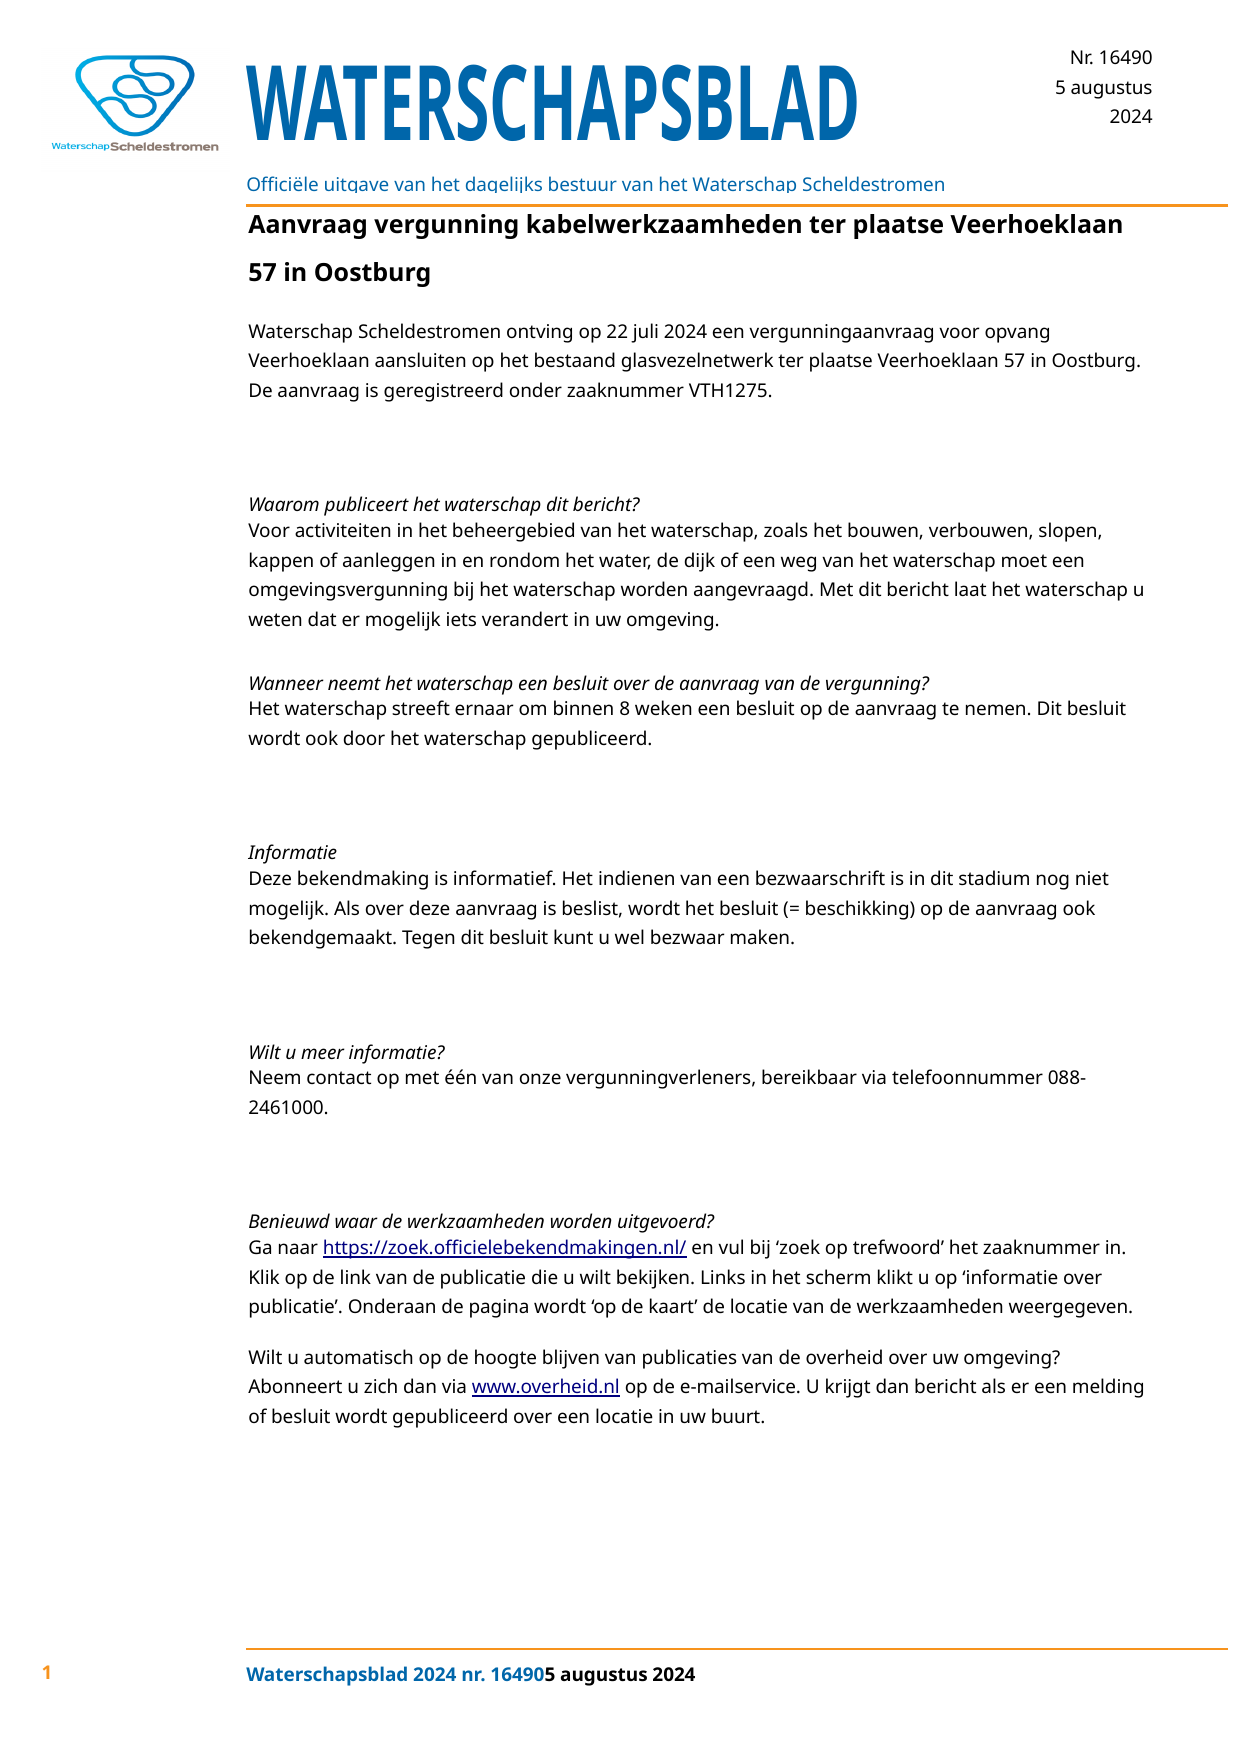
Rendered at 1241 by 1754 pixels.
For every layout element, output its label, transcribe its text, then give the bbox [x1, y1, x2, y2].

picture [41, 47, 231, 172]
text Het waterschap streeft ernaar om binnen 8 weken een besluit op de aanvraag te nemen. Dit besluit wordt ook door het waterschap gepubliceerd. [248, 696, 1152, 751]
text Aanvraag vergunning kabelwerkzaamheden ter plaatse Veerhoeklaan 57 in Oostburg [248, 207, 1152, 288]
text Waterschap Scheldestromen ontving op 22 juli 2024 een vergunningaanvraag voor opvang Veerhoeklaan aansluiten op het bestaand glasvezelnetwerk ter plaatse Veerhoeklaan 57 in Oostburg. De aanvraag is geregistreerd onder zaaknummer VTH1275. [248, 318, 1152, 403]
text Neem contact op met één van onze vergunningverleners, bereikbaar via telefoonnummer 088-2461000. [248, 1064, 1152, 1120]
text Benieuwd waar de werkzaamheden worden uitgevoerd? [248, 1208, 1152, 1234]
text Waarom publiceert het waterschap dit bericht? [248, 491, 1152, 517]
text Wanneer neemt het waterschap een besluit over de aanvraag van de vergunning? [248, 670, 1152, 696]
text Voor activiteiten in het beheergebied van het waterschap, zoals het bouwen, verbouwen, slopen, kappen of aanleggen in en rondom het water, de dijk of een weg van het waterschap moet een omgevingsvergunning bij het waterschap worden aangevraagd. Met dit bericht laat het waterschap u weten dat er mogelijk iets verandert in uw omgeving. [248, 517, 1152, 632]
text Deze bekendmaking is informatief. Het indienen van een bezwaarschrift is in dit stadium nog niet mogelijk. Als over deze aanvraag is beslist, wordt het besluit (= beschikking) op de aanvraag ook bekendgemaakt. Tegen dit besluit kunt u wel bezwaar maken. [248, 865, 1152, 950]
text Ga naar https://zoek.officielebekendmakingen.nl/ en vul bij ‘zoek op trefwoord’ het zaaknummer in. Klik op de link van de publicatie die u wilt bekijken. Links in het scherm klikt u op ‘informatie over publicatie’. Onderaan de pagina wordt ‘op de kaart’ de locatie van de werkzaamheden weergegeven. [248, 1234, 1152, 1319]
text Informatie [248, 839, 1152, 865]
text Wilt u automatisch op de hoogte blijven van publicaties van de overheid over uw omgeving? Abonneert u zich dan via www.overheid.nl op de e-mailservice. U krijgt dan bericht als er een melding of besluit wordt gepubliceerd over een locatie in uw buurt. [248, 1344, 1152, 1429]
text Wilt u meer informatie? [248, 1039, 1152, 1064]
